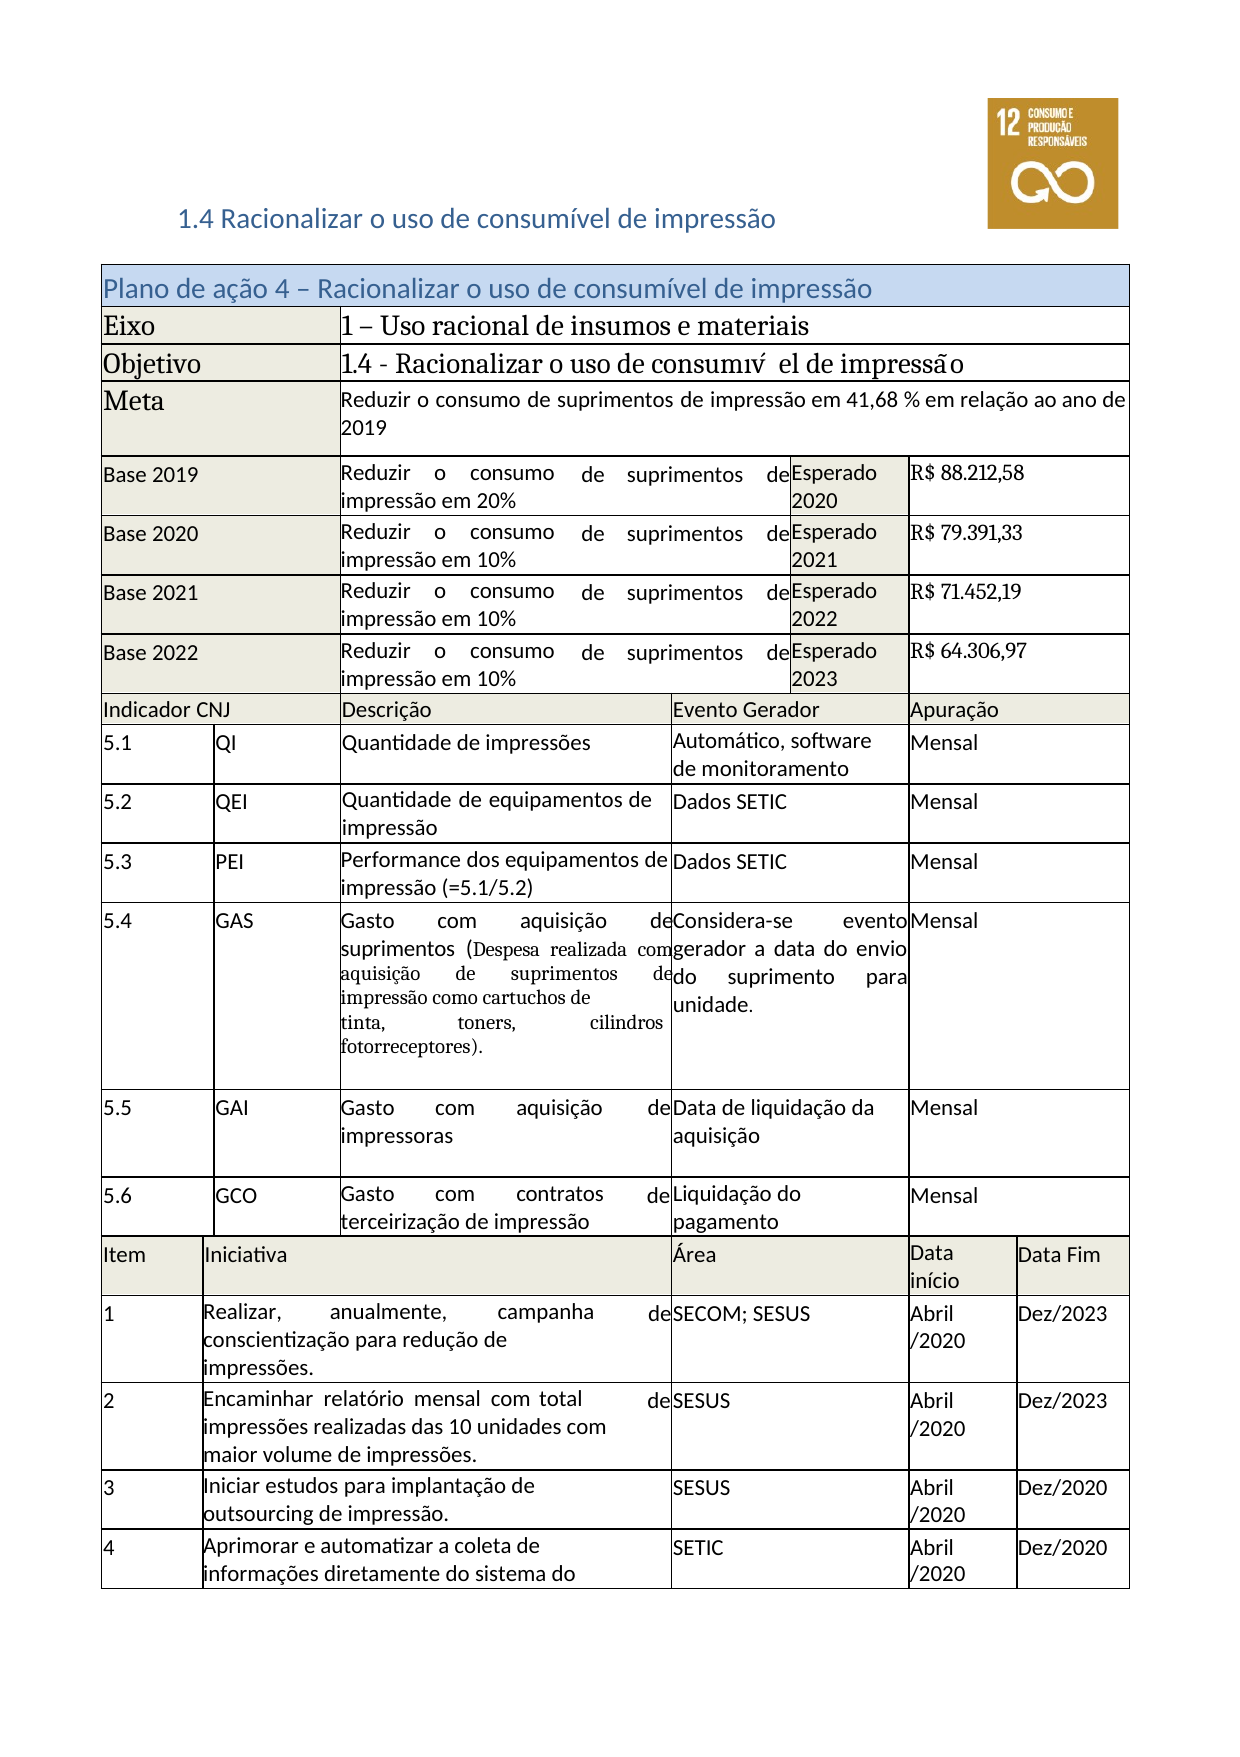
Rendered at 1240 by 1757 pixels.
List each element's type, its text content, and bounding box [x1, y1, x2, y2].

table_cell de [754, 516, 790, 574]
table_cell 5.3 [102, 844, 213, 901]
table_cell Reduzir o consumo de suprimentos de impressão em 41,68 % em relação ao ano de 2019 [341, 382, 1129, 455]
table_cell Mensal [910, 785, 1129, 842]
table_cell SESUS [672, 1471, 908, 1528]
table_cell suprimentos [626, 635, 753, 692]
table_cell Quantidade de equipamentos de impressão [341, 785, 671, 842]
table_cell Gasto com aquisição de suprimentos (Despesa realizada com aquisição de suprimentos de impressão como cartuchos de tinta, toners, cilindros fotorreceptores). [341, 903, 671, 1089]
table_cell SESUS [672, 1383, 908, 1469]
table_cell Data Fim [1018, 1237, 1129, 1294]
table_cell de [754, 576, 790, 633]
list Racionalizar o uso de consumível de impressão [177, 200, 1239, 235]
table_cell Base 2022 [102, 635, 340, 692]
table_cell SETIC [672, 1530, 908, 1587]
table_cell Esperado 2021 [791, 516, 908, 574]
table_cell Performance dos equipamentos de impressão (=5.1/5.2) [341, 844, 671, 901]
table_cell R$ 71.452,19 [910, 576, 1129, 633]
table_cell PEI [215, 844, 340, 901]
table_cell Mensal [910, 844, 1129, 901]
table_cell Item [102, 1237, 202, 1294]
table_cell Dez/2020 [1018, 1471, 1129, 1528]
table_cell Objetivo [102, 345, 340, 380]
table_cell Dados SETIC [672, 844, 908, 901]
table_cell de [754, 635, 790, 692]
table_cell Área [672, 1237, 908, 1294]
table_cell SECOM; SESUS [672, 1296, 908, 1381]
table_cell de [754, 457, 790, 514]
table_cell de [568, 576, 626, 633]
table_cell Reduzir o consumo impressão em 20% [341, 457, 568, 514]
table_cell Apuração [910, 694, 1129, 723]
table_cell Abril /2020 [910, 1530, 1016, 1587]
table_cell suprimentos [626, 516, 753, 574]
table_cell QI [215, 725, 340, 783]
table_cell Gasto com contratos terceirização de impressão [341, 1178, 626, 1235]
table_cell suprimentos [626, 576, 753, 633]
table_cell Indicador CNJ [102, 694, 340, 723]
table_cell Abril /2020 [910, 1383, 1016, 1469]
table_cell Data de liquidação da aquisição [672, 1090, 908, 1176]
table_cell Mensal [910, 1090, 1129, 1176]
table_cell 1.4 - Racionalizar o uso de consumıv́ el de impressão [341, 345, 1129, 380]
table_cell 3 [102, 1471, 202, 1528]
table_cell Iniciar estudos para implantação de outsourcing de impressão. [204, 1471, 671, 1528]
table_cell Esperado 2023 [791, 635, 908, 692]
table_cell GAI [215, 1090, 340, 1176]
table_cell 5.1 [102, 725, 213, 783]
table_header Plano de ação 4 – Racionalizar o uso de consumível de impressão [102, 265, 1129, 306]
table_cell 1 – Uso racional de insumos e materiais [341, 307, 1129, 343]
table_cell Data início [910, 1237, 1016, 1294]
table_cell Encaminhar relatório mensal com total impressões realizadas das 10 unidades com maior volume de impressões. [204, 1383, 626, 1469]
table_cell Reduzir o consumo impressão em 10% [341, 516, 568, 574]
table_cell de [626, 1090, 671, 1176]
table_cell 1 [102, 1296, 202, 1381]
table_cell Aprimorar e automatizar a coleta de informações diretamente do sistema do [204, 1530, 671, 1587]
table_cell Base 2019 [102, 457, 340, 514]
table_cell R$ 64.306,97 [910, 635, 1129, 692]
table_cell Gasto com aquisição impressoras [341, 1090, 626, 1176]
table_cell GCO [215, 1178, 340, 1235]
table_cell Esperado 2020 [791, 457, 908, 514]
table_cell de [626, 1383, 671, 1469]
table_cell de [568, 516, 626, 574]
table_cell Dados SETIC [672, 785, 908, 842]
table_cell Base 2020 [102, 516, 340, 574]
table_cell Eixo [102, 307, 340, 343]
table_cell Abril /2020 [910, 1471, 1016, 1528]
table_cell Realizar, anualmente, campanha conscientização para redução de impressões. [204, 1296, 626, 1381]
table_cell de [626, 1178, 671, 1235]
table_cell Liquidação do pagamento [672, 1178, 908, 1235]
table_cell 5.5 [102, 1090, 213, 1176]
table_cell GAS [215, 903, 340, 1089]
table_cell de [568, 635, 626, 692]
table_cell 5.4 [102, 903, 213, 1089]
table_cell Dez/2023 [1018, 1383, 1129, 1469]
table_cell R$ 88.212,58 [910, 457, 1129, 514]
table_cell suprimentos [626, 457, 753, 514]
table_cell Automático, software de monitoramento [672, 725, 908, 783]
table_cell 4 [102, 1530, 202, 1587]
table_cell Esperado 2022 [791, 576, 908, 633]
table_cell Mensal [910, 725, 1129, 783]
table_cell de [568, 457, 626, 514]
table_cell Considera-se evento gerador a data do envio do suprimento para unidade. [672, 903, 908, 1089]
table_cell Mensal [910, 903, 1129, 1089]
table_cell Iniciativa [204, 1237, 671, 1294]
table_cell Reduzir o consumo impressão em 10% [341, 576, 568, 633]
table_cell Dez/2020 [1018, 1530, 1129, 1587]
table_cell QEI [215, 785, 340, 842]
table_cell 5.2 [102, 785, 213, 842]
table_cell Quantidade de impressões [341, 725, 671, 783]
table_cell Evento Gerador [672, 694, 908, 723]
table_cell Descrição [341, 694, 671, 723]
table_cell Abril /2020 [910, 1296, 1016, 1381]
table_cell R$ 79.391,33 [910, 516, 1129, 574]
table_cell Meta [102, 382, 340, 455]
table_cell 5.6 [102, 1178, 213, 1235]
table_cell Base 2021 [102, 576, 340, 633]
table_cell Dez/2023 [1018, 1296, 1129, 1381]
table_cell Mensal [910, 1178, 1129, 1235]
table_cell de [626, 1296, 671, 1381]
table_cell Reduzir o consumo impressão em 10% [341, 635, 568, 692]
table_cell 2 [102, 1383, 202, 1469]
